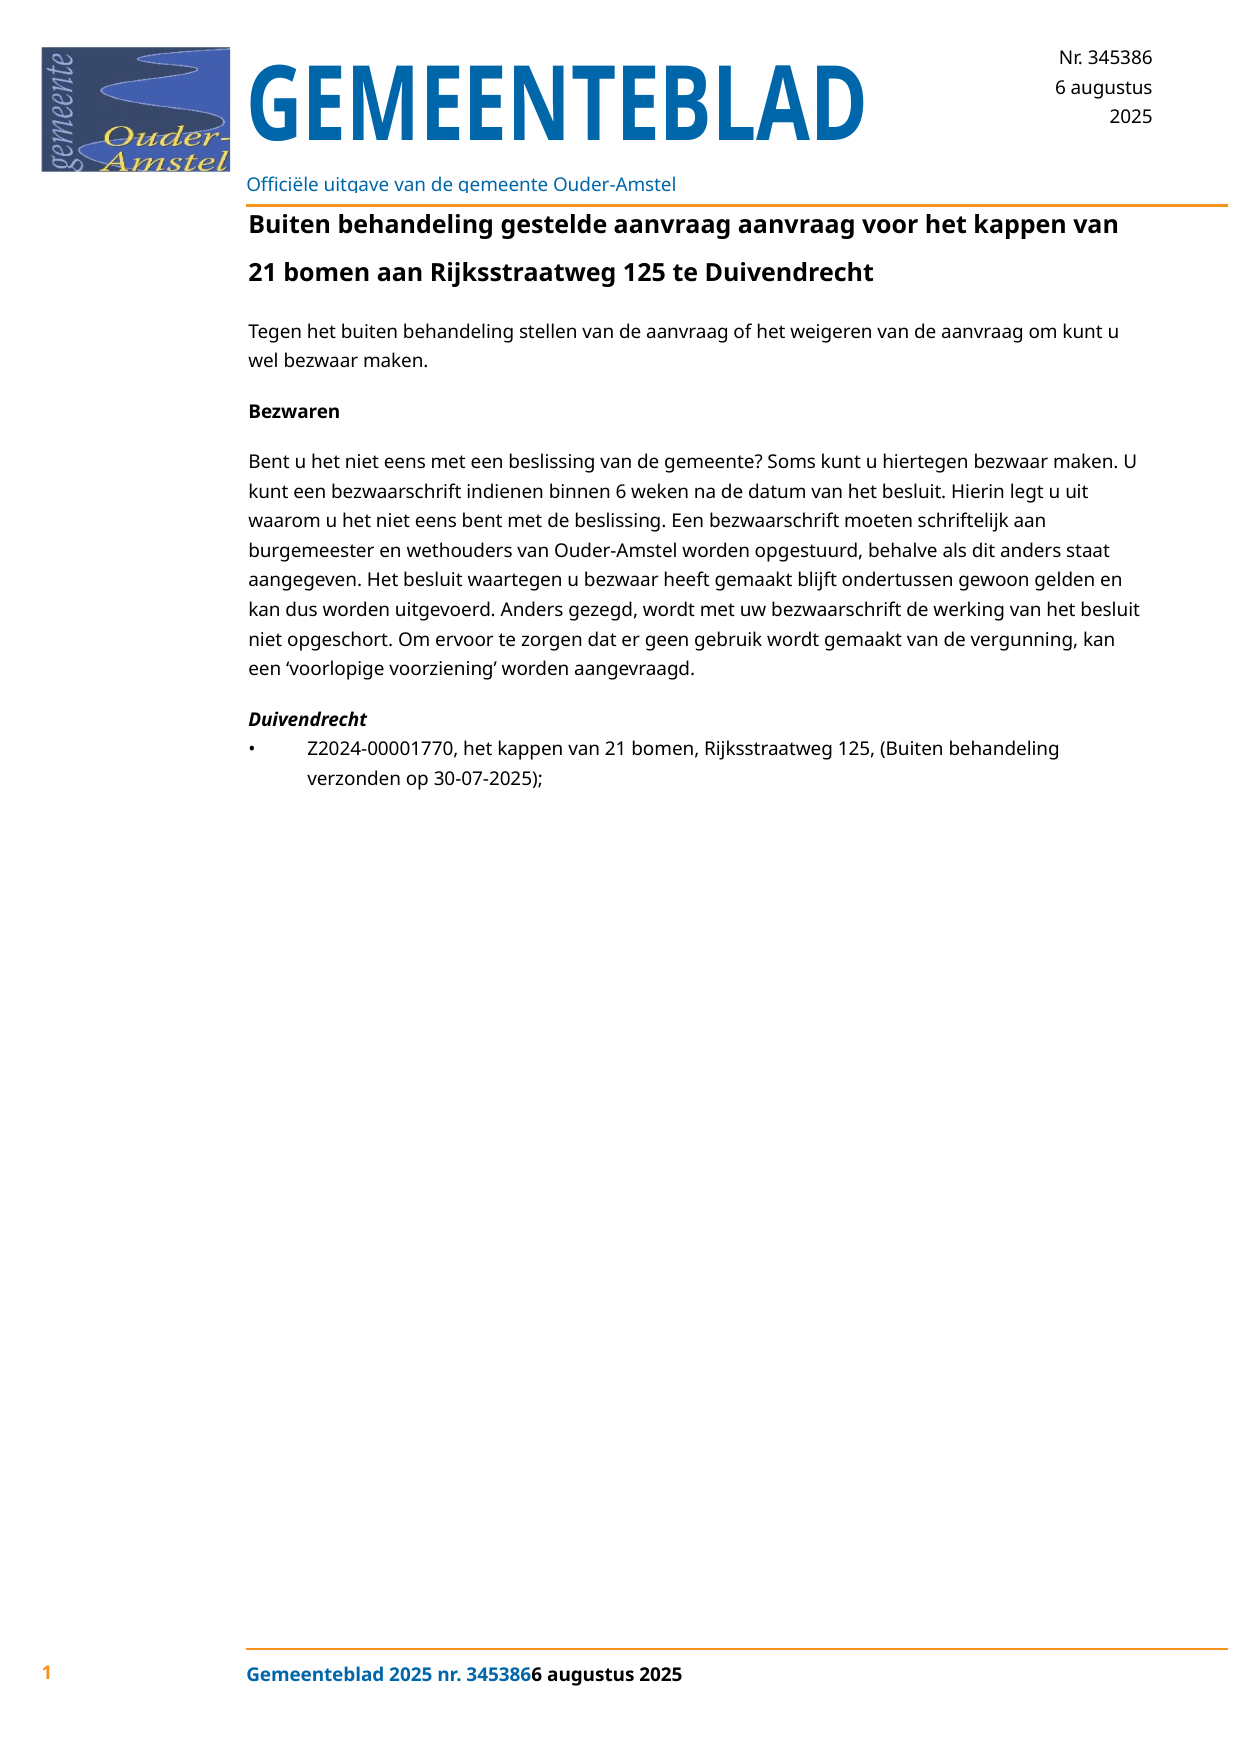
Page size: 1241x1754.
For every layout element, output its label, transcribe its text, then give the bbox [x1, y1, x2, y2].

text Duivendrecht [248, 706, 1152, 732]
text Tegen het buiten behandeling stellen van de aanvraag of het weigeren van de aanvraag om kunt u wel bezwaar maken. [248, 318, 1152, 373]
list Z2024-00001770, het kappen van 21 bomen, Rijksstraatweg 125, (Buiten behandeling verzonden op 30-07-2025); [248, 735, 1152, 791]
picture [41, 47, 231, 172]
text Bezwaren [248, 398, 1152, 424]
text Buiten behandeling gestelde aanvraag aanvraag voor het kappen van 21 bomen aan Rijksstraatweg 125 te Duivendrecht [248, 207, 1152, 288]
text Bent u het niet eens met een beslissing van de gemeente? Soms kunt u hiertegen bezwaar maken. U kunt een bezwaarschrift indienen binnen 6 weken na de datum van het besluit. Hierin legt u uit waarom u het niet eens bent met de beslissing. Een bezwaarschrift moeten schriftelijk aan burgemeester en wethouders van Ouder-Amstel worden opgestuurd, behalve als dit anders staat aangegeven. Het besluit waartegen u bezwaar heeft gemaakt blijft ondertussen gewoon gelden en kan dus worden uitgevoerd. Anders gezegd, wordt met uw bezwaarschrift de werking van het besluit niet opgeschort. Om ervoor te zorgen dat er geen gebruik wordt gemaakt van de vergunning, kan een ‘voorlopige voorziening’ worden aangevraagd. [248, 448, 1152, 681]
